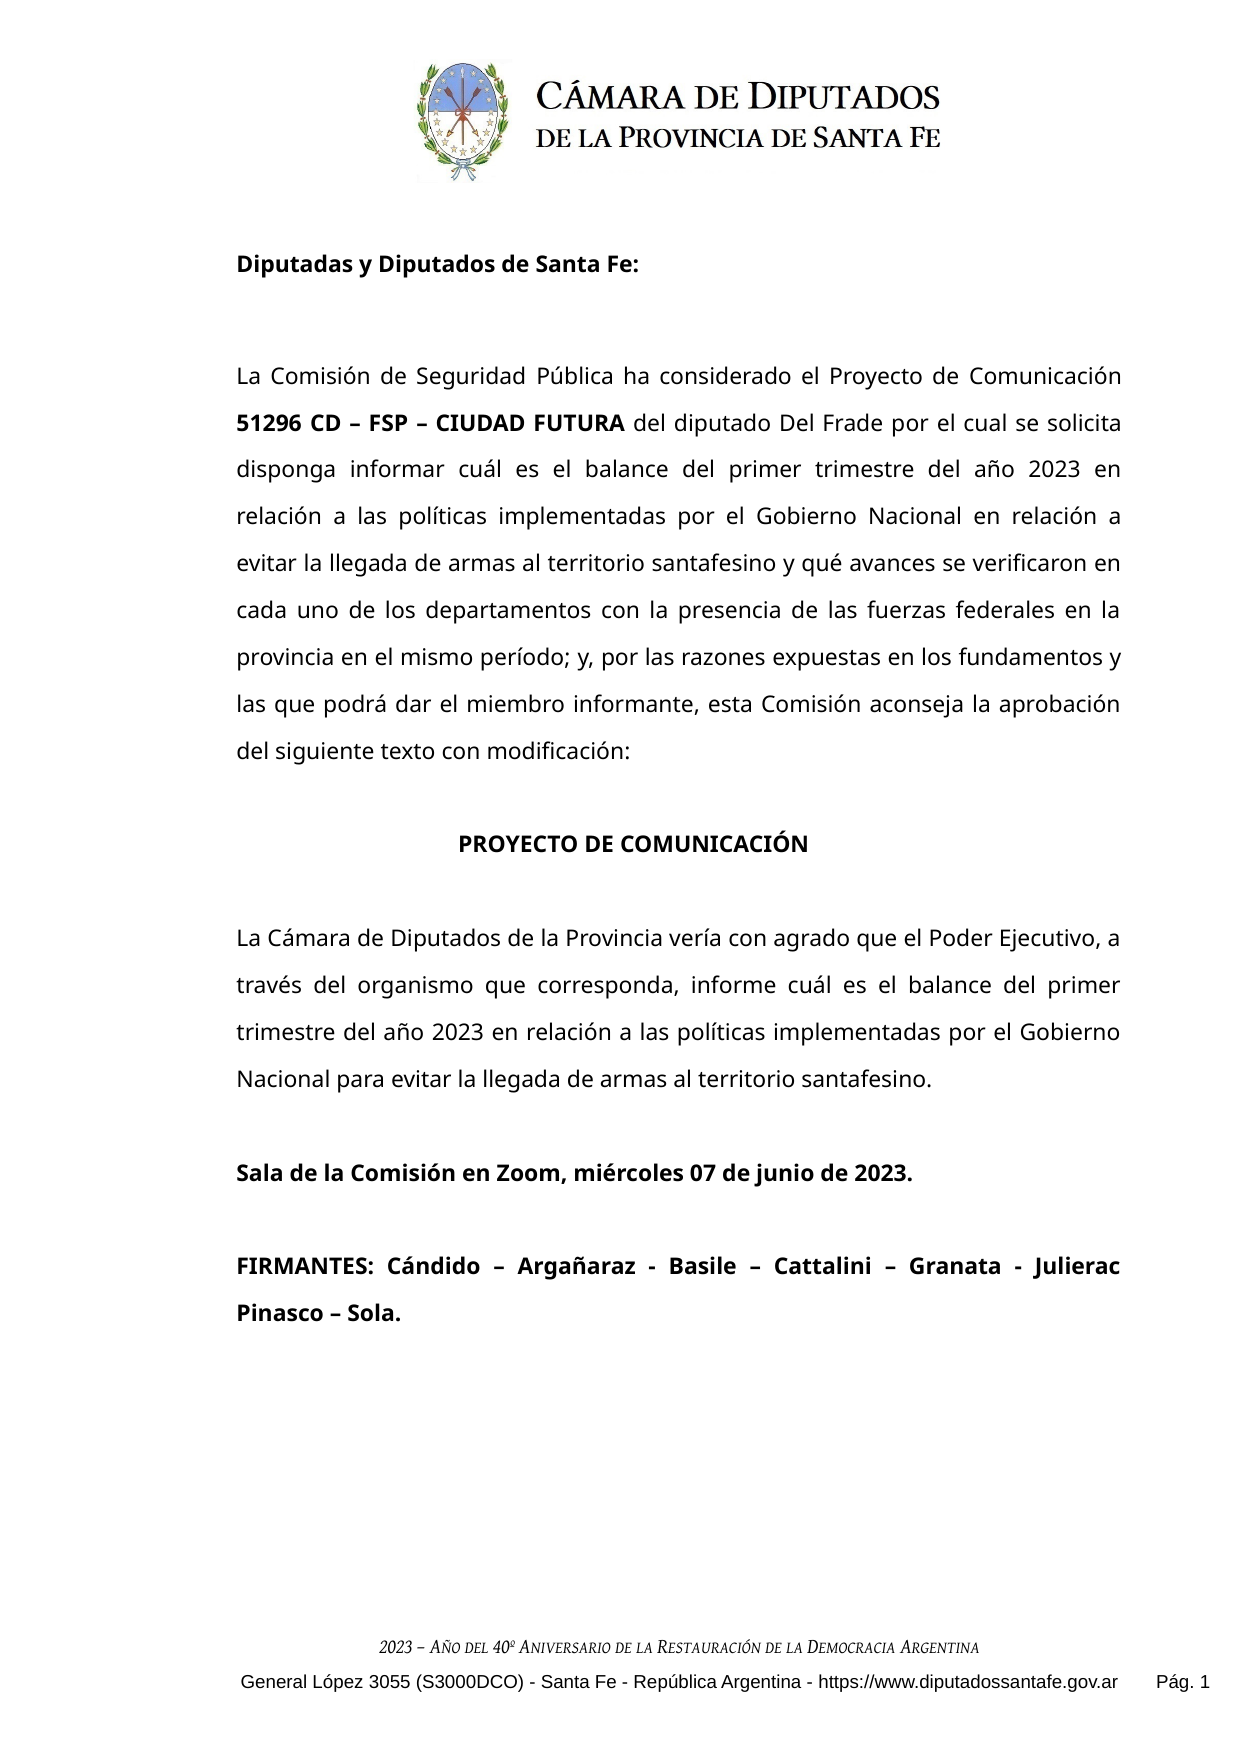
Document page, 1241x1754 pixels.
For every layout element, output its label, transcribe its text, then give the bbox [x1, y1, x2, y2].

text FIRMANTES: Cándido – Argañaraz - Basile – Cattalini – Granata - Julierac Pinasco – Sola. [236, 1250, 1122, 1328]
picture [413, 59, 945, 183]
text Diputadas y Diputados de Santa Fe: [236, 248, 1122, 279]
text La Cámara de Diputados de la Provincia vería con agrado que el Poder Ejecutivo, a través del organismo que corresponda, informe cuál es el balance del primer trimestre del año 2023 en relación a las políticas implementadas por el Gobierno Nacional para evitar la llegada de armas al territorio santafesino. [236, 922, 1122, 1094]
text PROYECTO DE COMUNICACIÓN [236, 828, 1122, 860]
text La Comisión de Seguridad Pública ha considerado el Proyecto de Comunicación 51296 CD – FSP – CIUDAD FUTURA del diputado Del Frade por el cual se solicita disponga informar cuál es el balance del primer trimestre del año 2023 en relación a las políticas implementadas por el Gobierno Nacional en relación a evitar la llegada de armas al territorio santafesino y qué avances se verificaron en cada uno de los departamentos con la presencia de las fuerzas federales en la provincia en el mismo período; y, por las razones expuestas en los fundamentos y las que podrá dar el miembro informante, esta Comisión aconseja la aprobación del siguiente texto con modificación: [236, 360, 1122, 766]
text Sala de la Comisión en Zoom, miércoles 07 de junio de 2023. [236, 1157, 1122, 1188]
